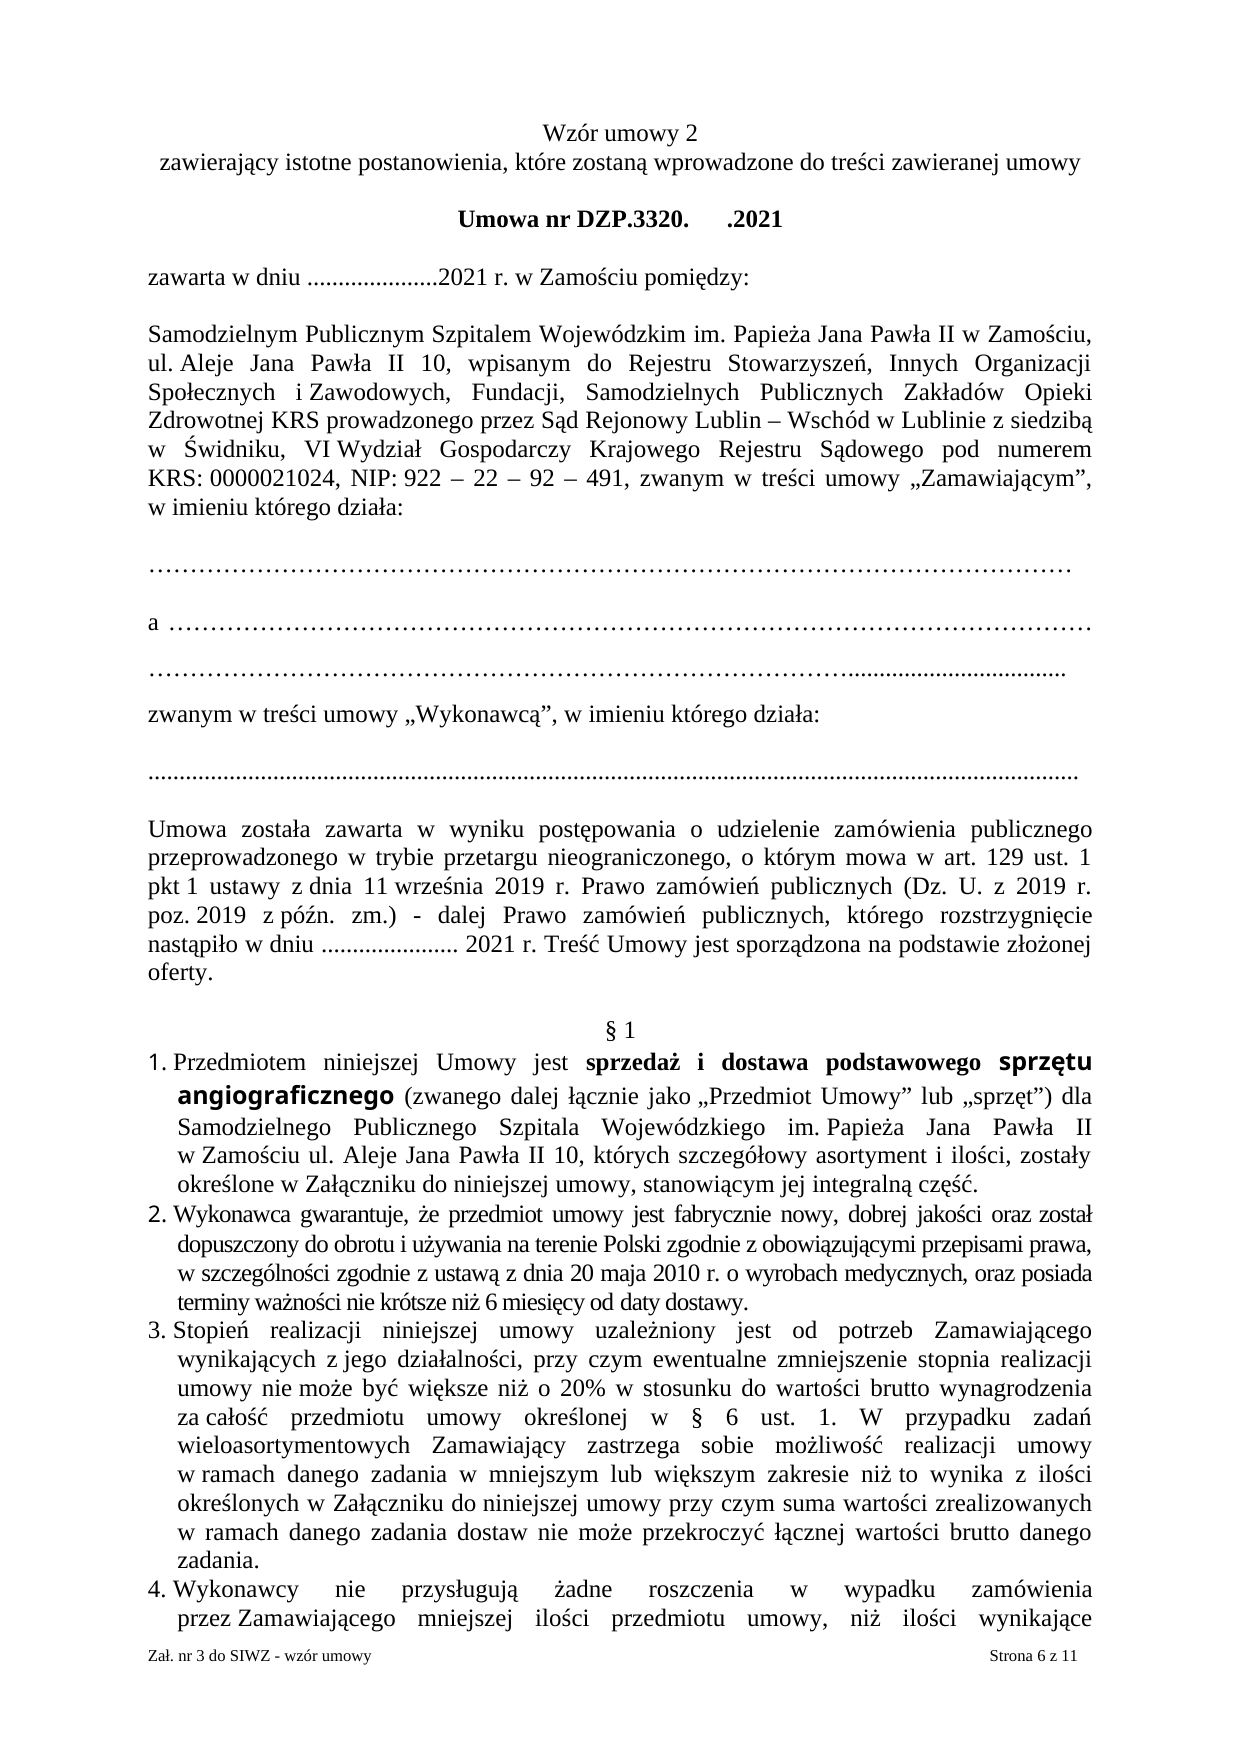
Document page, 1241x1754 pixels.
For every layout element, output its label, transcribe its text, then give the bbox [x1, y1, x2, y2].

text Umowa została zawarta w wyniku postępowania o udzielenie zamówienia publicznego przeprowadzonego w trybie przetargu nieograniczonego, o którym mowa w art. 129 ust. 1 pkt 1 ustawy z dnia 11 września 2019 r. Prawo zamówień publicznych (Dz. U. z 2019 r. poz. 2019 z późn. zm.) - dalej Prawo zamówień publicznych, którego rozstrzygnięcie nastąpiło w dniu ...................... 2021 r. Treść Umowy jest sporządzona na podstawie złożonej oferty. [148, 814, 1093, 986]
list Stopień realizacji niniejszej umowy uzależniony jest od potrzeb Zamawiającego wynikających z jego działalności, przy czym ewentualne zmniejszenie stopnia realizacji umowy nie może być większe niż o 20% w stosunku do wartości brutto wynagrodzenia za całość przedmiotu umowy określonej w § 6 ust. 1. W przypadku zadań wieloasortymentowych Zamawiający zastrzega sobie możliwość realizacji umowy w ramach danego zadania w mniejszym lub większym zakresie niż to wynika z ilości określonych w Załączniku do niniejszej umowy przy czym suma wartości zrealizowanych w ramach danego zadania dostaw nie może przekroczyć łącznej wartości brutto danego zadania. [148, 1316, 1093, 1574]
text zawierający istotne postanowienia, które zostaną wprowadzone do treści zawieranej umowy [148, 147, 1093, 176]
text Wzór umowy 2 [148, 118, 1093, 147]
text zawarta w dniu .....................2021 r. w Zamościu pomiędzy: [148, 262, 1093, 291]
text ..................................................................................................................................................... [148, 756, 1093, 785]
text Samodzielnym Publicznym Szpitalem Wojewódzkim im. Papieża Jana Pawła II w Zamościu, ul. Aleje Jana Pawła II 10, wpisanym do Rejestru Stowarzyszeń, Innych Organizacji Społecznych i Zawodowych, Fundacji, Samodzielnych Publicznych Zakładów Opieki Zdrowotnej KRS prowadzonego przez Sąd Rejonowy Lublin – Wschód w Lublinie z siedzibą w Świdniku, VI Wydział Gospodarczy Krajowego Rejestru Sądowego pod numerem KRS: 0000021024, NIP: 922 – 22 – 92 – 491, zwanym w treści umowy „Zamawiającym”, w imieniu którego działa: [148, 319, 1093, 521]
list Wykonawcy nie przysługują żadne roszczenia w wypadku zamówienia przez Zamawiającego mniejszej ilości przedmiotu umowy, niż ilości wynikające [148, 1574, 1093, 1632]
text a ………………………………………………………………………………………………… …………………………………………………………………………................................... [148, 607, 1093, 682]
list Wykonawca gwarantuje, że przedmiot umowy jest fabrycznie nowy, dobrej jakości oraz został dopuszczony do obrotu i używania na terenie Polski zgodnie z obowiązującymi przepisami prawa, w szczególności zgodnie z ustawą z dnia 20 maja 2010 r. o wyrobach medycznych, oraz posiada terminy ważności nie krótsze niż 6 miesięcy od daty dostawy. [148, 1198, 1093, 1316]
text zwanym w treści umowy „Wykonawcą”, w imieniu którego działa: [148, 699, 1093, 727]
text Umowa nr DZP.3320. .2021 [148, 204, 1093, 233]
text ………………………………………………………………………………………………… [148, 549, 1093, 578]
text § 1 [148, 1015, 1093, 1044]
list Przedmiotem niniejszej Umowy jest sprzedaż i dostawa podstawowego sprzętu angiograficznego (zwanego dalej łącznie jako „Przedmiot Umowy” lub „sprzęt”) dla Samodzielnego Publicznego Szpitala Wojewódzkiego im. Papieża Jana Pawła II w Zamościu ul. Aleje Jana Pawła II 10, których szczegółowy asortyment i ilości, zostały określone w Załączniku do niniejszej umowy, stanowiącym jej integralną część. [148, 1044, 1093, 1198]
